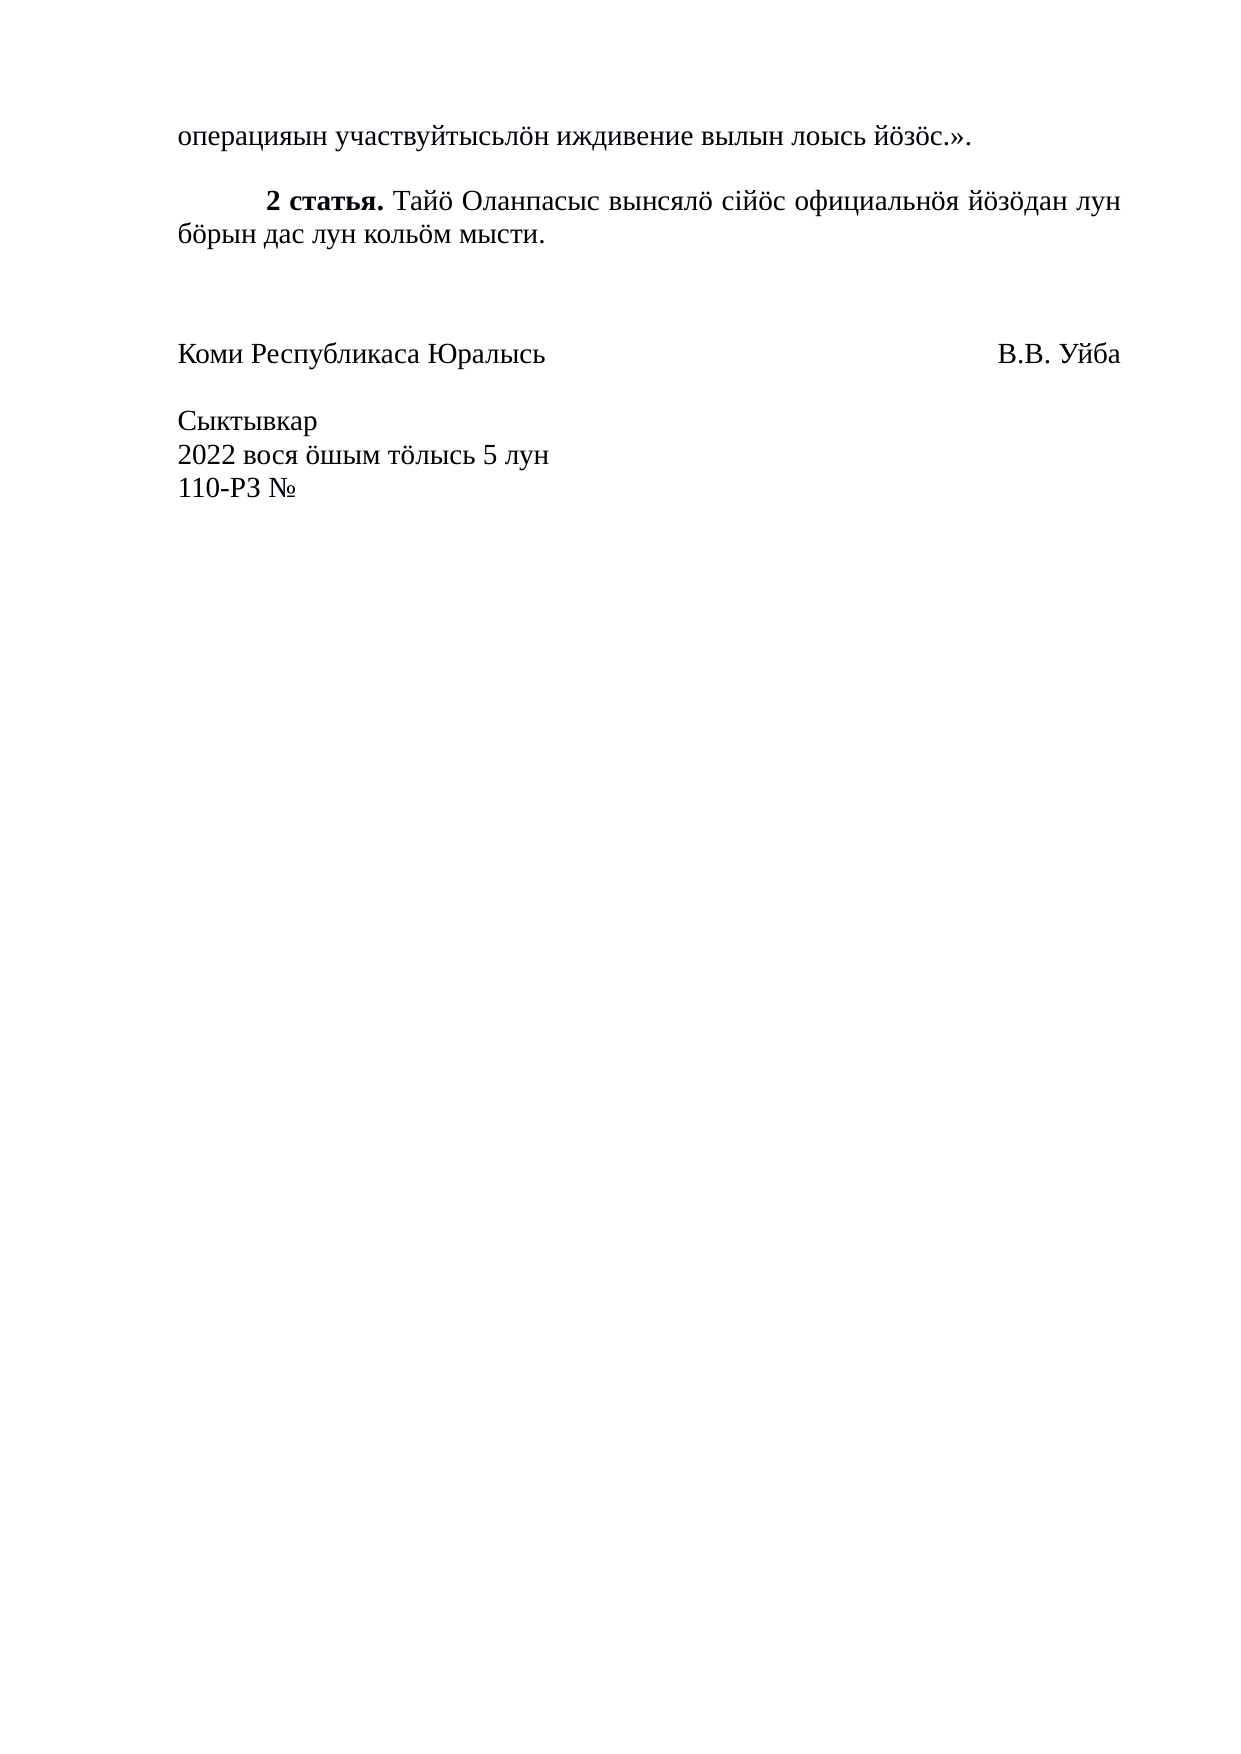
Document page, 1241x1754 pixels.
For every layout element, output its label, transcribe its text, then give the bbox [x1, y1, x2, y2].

subtitle 110-РЗ № [177, 470, 1122, 504]
text Коми Республикаса Юралысь В.В. Уйба [177, 336, 1137, 370]
subtitle операцияын участвуйтысьлӧн иждивение вылын лоысь йӧзӧс.». [177, 118, 1122, 152]
text 2 статья. Тайӧ Оланпасыс вынсялӧ сійӧс официальнӧя йӧзӧдан лун бӧрын дас лун кольӧм мысти. [177, 183, 1122, 250]
text Сыктывкар [177, 403, 1122, 437]
text 2022 вося ӧшым тӧлысь 5 лун [177, 437, 1122, 470]
